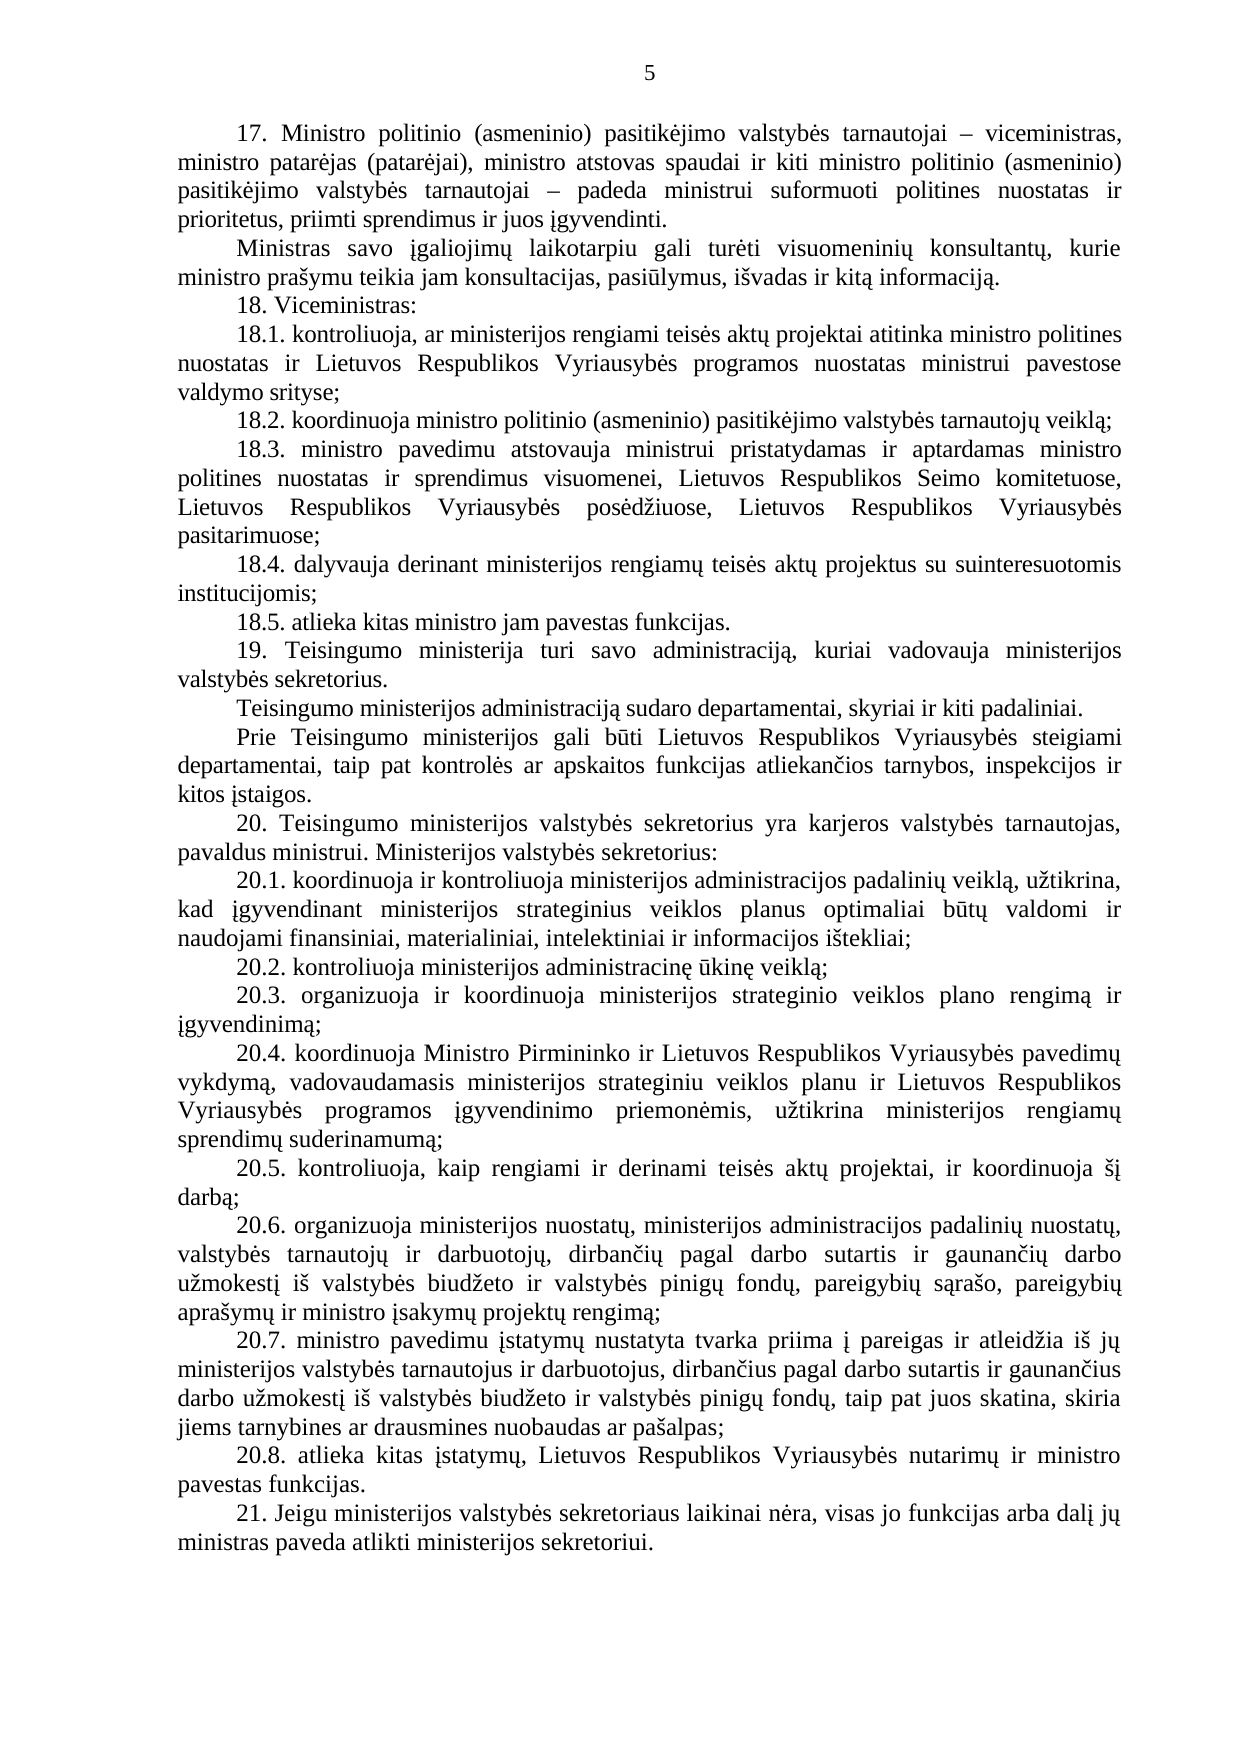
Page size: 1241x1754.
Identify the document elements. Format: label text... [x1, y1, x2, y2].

text 20.1. koordinuoja ir kontroliuoja ministerijos administracijos padalinių veiklą, užtikrina, kad įgyvendinant ministerijos strateginius veiklos planus optimaliai būtų valdomi ir naudojami finansiniai, materialiniai, intelektiniai ir informacijos ištekliai; [177, 866, 1122, 952]
text 18.5. atlieka kitas ministro jam pavestas funkcijas. [177, 607, 1122, 636]
text 18.2. koordinuoja ministro politinio (asmeninio) pasitikėjimo valstybės tarnautojų veiklą; [177, 406, 1122, 434]
text 18.3. ministro pavedimu atstovauja ministrui pristatydamas ir aptardamas ministro politines nuostatas ir sprendimus visuomenei, Lietuvos Respublikos Seimo komitetuose, Lietuvos Respublikos Vyriausybės posėdžiuose, Lietuvos Respublikos Vyriausybės pasitarimuose; [177, 434, 1122, 549]
text 18.4. dalyvauja derinant ministerijos rengiamų teisės aktų projektus su suinteresuotomis institucijomis; [177, 549, 1122, 607]
text 18.1. kontroliuoja, ar ministerijos rengiami teisės aktų projektai atitinka ministro politines nuostatas ir Lietuvos Respublikos Vyriausybės programos nuostatas ministrui pavestose valdymo srityse; [177, 319, 1122, 406]
text Prie Teisingumo ministerijos gali būti Lietuvos Respublikos Vyriausybės steigiami departamentai, taip pat kontrolės ar apskaitos funkcijas atliekančios tarnybos, inspekcijos ir kitos įstaigos. [177, 722, 1122, 808]
text 20. Teisingumo ministerijos valstybės sekretorius yra karjeros valstybės tarnautojas, pavaldus ministrui. Ministerijos valstybės sekretorius: [177, 808, 1122, 866]
text 20.4. koordinuoja Ministro Pirmininko ir Lietuvos Respublikos Vyriausybės pavedimų vykdymą, vadovaudamasis ministerijos strateginiu veiklos planu ir Lietuvos Respublikos Vyriausybės programos įgyvendinimo priemonėmis, užtikrina ministerijos rengiamų sprendimų suderinamumą; [177, 1038, 1122, 1153]
text 19. Teisingumo ministerija turi savo administraciją, kuriai vadovauja ministerijos valstybės sekretorius. [177, 636, 1122, 693]
text 21. Jeigu ministerijos valstybės sekretoriaus laikinai nėra, visas jo funkcijas arba dalį jų ministras paveda atlikti ministerijos sekretoriui. [177, 1498, 1122, 1556]
text 20.7. ministro pavedimu įstatymų nustatyta tvarka priima į pareigas ir atleidžia iš jų ministerijos valstybės tarnautojus ir darbuotojus, dirbančius pagal darbo sutartis ir gaunančius darbo užmokestį iš valstybės biudžeto ir valstybės pinigų fondų, taip pat juos skatina, skiria jiems tarnybines ar drausmines nuobaudas ar pašalpas; [177, 1326, 1122, 1441]
text Teisingumo ministerijos administraciją sudaro departamentai, skyriai ir kiti padaliniai. [177, 693, 1122, 722]
text 17. Ministro politinio (asmeninio) pasitikėjimo valstybės tarnautojai – viceministras, ministro patarėjas (patarėjai), ministro atstovas spaudai ir kiti ministro politinio (asmeninio) pasitikėjimo valstybės tarnautojai – padeda ministrui suformuoti politines nuostatas ir prioritetus, priimti sprendimus ir juos įgyvendinti. [177, 118, 1122, 233]
text 20.3. organizuoja ir koordinuoja ministerijos strateginio veiklos plano rengimą ir įgyvendinimą; [177, 981, 1122, 1038]
text 18. Viceministras: [177, 291, 1122, 319]
text 20.6. organizuoja ministerijos nuostatų, ministerijos administracijos padalinių nuostatų, valstybės tarnautojų ir darbuotojų, dirbančių pagal darbo sutartis ir gaunančių darbo užmokestį iš valstybės biudžeto ir valstybės pinigų fondų, pareigybių sąrašo, pareigybių aprašymų ir ministro įsakymų projektų rengimą; [177, 1211, 1122, 1326]
text Ministras savo įgaliojimų laikotarpiu gali turėti visuomeninių konsultantų, kurie ministro prašymu teikia jam konsultacijas, pasiūlymus, išvadas ir kitą informaciją. [177, 233, 1122, 291]
text 20.2. kontroliuoja ministerijos administracinę ūkinę veiklą; [177, 952, 1122, 981]
text 20.8. atlieka kitas įstatymų, Lietuvos Respublikos Vyriausybės nutarimų ir ministro pavestas funkcijas. [177, 1441, 1122, 1498]
text 20.5. kontroliuoja, kaip rengiami ir derinami teisės aktų projektai, ir koordinuoja šį darbą; [177, 1153, 1122, 1211]
